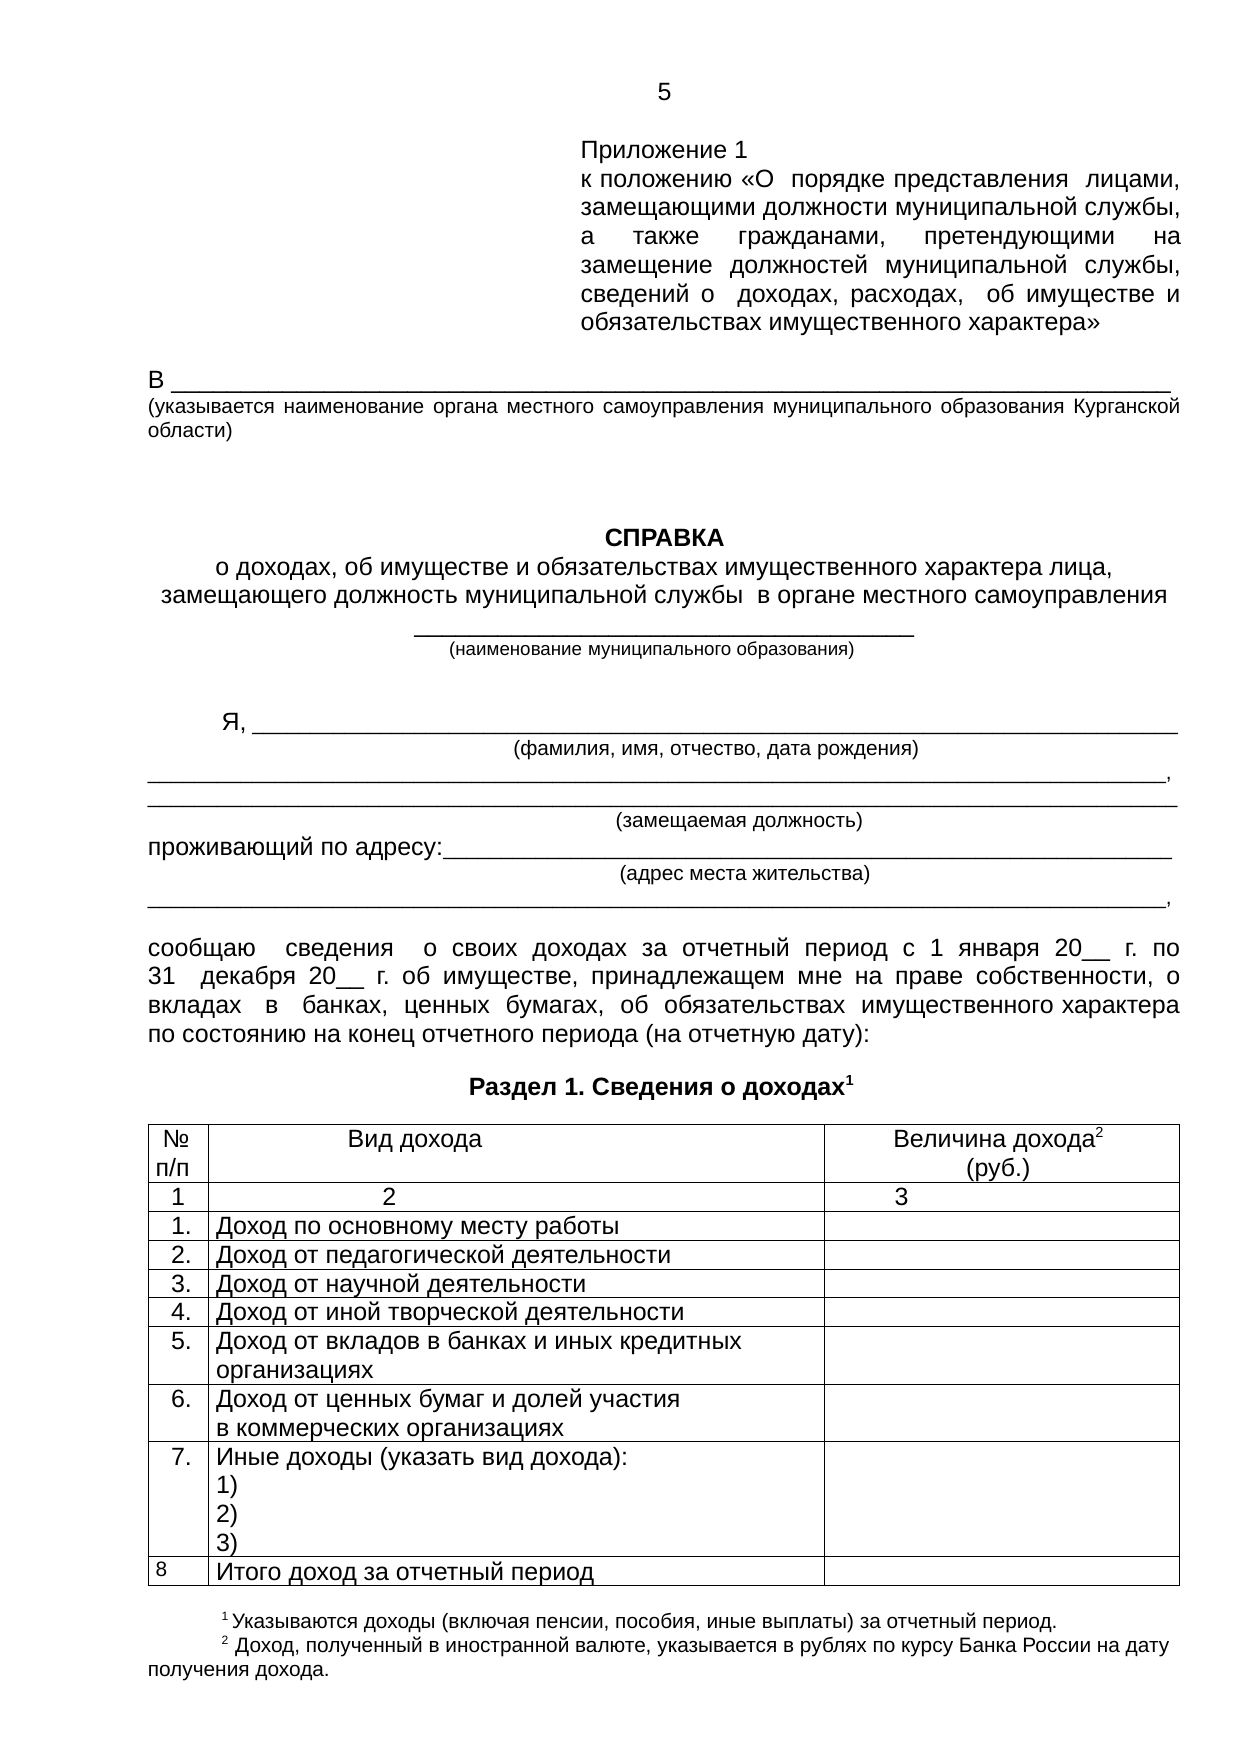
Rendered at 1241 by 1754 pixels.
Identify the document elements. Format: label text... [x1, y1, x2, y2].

table_cell Доход от педагогической деятельности [209, 1241, 824, 1268]
text (фамилия, имя, отчество, дата рождения) [148, 736, 1181, 760]
table_cell 7. [149, 1442, 208, 1556]
table_cell Доход от вкладов в банках и иных кредитных организациях [209, 1327, 824, 1384]
table_cell [825, 1385, 1179, 1441]
table_cell [825, 1212, 1179, 1239]
table_cell [825, 1270, 1179, 1297]
table_cell 1 [149, 1183, 208, 1211]
table_cell Итого доход за отчетный период [209, 1557, 824, 1585]
table_cell [825, 1327, 1179, 1384]
text _________________________________________________________________________________________ [148, 784, 1181, 808]
table_cell [825, 1442, 1179, 1556]
text к положению «О порядке представления лицами, замещающими должности муниципальной службы, а также гражданами, претендующими на замещение должностей муниципальной службы, сведений о доходах, расходах, об имуществе и обязательствах имущественного характера» [580, 163, 1181, 336]
table_cell 2. [149, 1241, 208, 1268]
text проживающий по адресу:_______________________________________________________________ [148, 832, 1181, 861]
table_cell 5. [149, 1327, 208, 1384]
text Раздел 1. Сведения о доходах1 [148, 1072, 1181, 1100]
text 2 Доход, полученный в иностранной валюте, указывается в рублях по курсу Банка России на дату получения дохода. [148, 1633, 1181, 1681]
table_cell 8 [149, 1557, 208, 1585]
text 1 Указываются доходы (включая пенсии, пособия, иные выплаты) за отчетный период. [148, 1609, 1181, 1633]
table_header Вид дохода [209, 1125, 824, 1182]
table_cell 3 [825, 1183, 1179, 1211]
table_cell 6. [149, 1385, 208, 1441]
table_cell [825, 1298, 1179, 1326]
text ________________________________________________________________________________________, [148, 885, 1181, 909]
text (наименование муниципального образования) [148, 638, 1181, 659]
table_cell Доход по основному месту работы [209, 1212, 824, 1239]
text (указывается наименование органа местного самоуправления муниципального образования Курганской области) [148, 393, 1181, 441]
table_cell Доход от научной деятельности [209, 1270, 824, 1297]
table_cell 4. [149, 1298, 208, 1326]
table_cell 3. [149, 1270, 208, 1297]
table_cell 2 [209, 1183, 824, 1211]
text СПРАВКА [148, 523, 1181, 552]
table_cell [825, 1557, 1179, 1585]
table_cell 1. [149, 1212, 208, 1239]
text (адрес места жительства) [148, 861, 1181, 885]
text сообщаю сведения о своих доходах за отчетный период с 1 января 20__ г. по 31 декабря 20__ г. об имуществе, принадлежащем мне на праве собственности, о вкладах в банках, ценных бумагах, об обязательствах имущественного характера по состоянию на конец отчетного периода (на отчетную дату): [148, 933, 1181, 1048]
table_cell Иные доходы (указать вид дохода): 1) 2) 3) [209, 1442, 824, 1556]
text Я, ________________________________________________________________________________ [148, 707, 1181, 736]
text о доходах, об имуществе и обязательствах имущественного характера лица, замещающего должность муниципальной службы в органе местного самоуправления ____________________________________ [148, 552, 1181, 638]
table_cell [825, 1241, 1179, 1268]
table_cell Доход от ценных бумаг и долей участия в коммерческих организациях [209, 1385, 824, 1441]
table_header Величина дохода2 (руб.) [825, 1125, 1179, 1182]
table_header № п/п [149, 1125, 208, 1182]
text (замещаемая должность) [148, 808, 1181, 832]
text Приложение 1 [580, 135, 1181, 163]
text ________________________________________________________________________________________, [148, 760, 1181, 784]
table_cell Доход от иной творческой деятельности [209, 1298, 824, 1326]
text В ________________________________________________________________________ [148, 365, 1181, 393]
